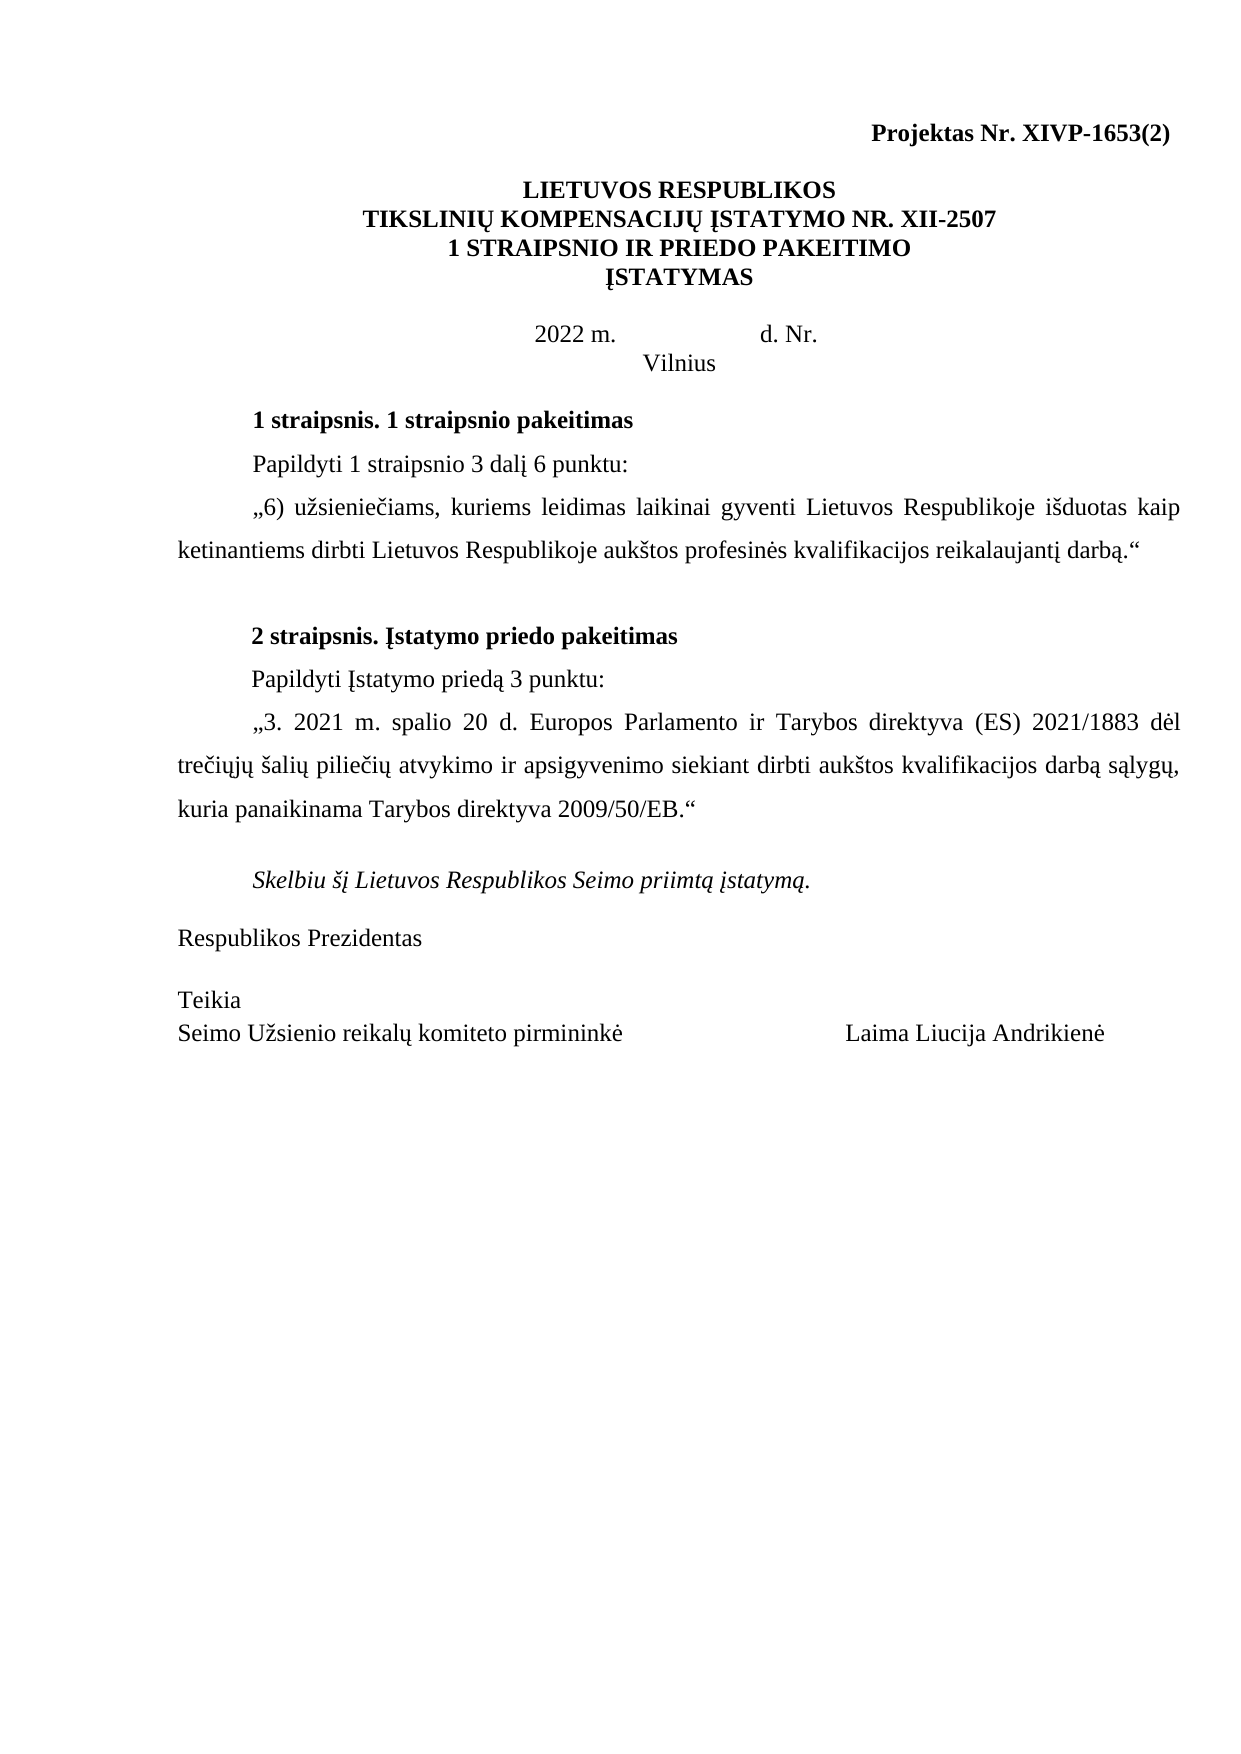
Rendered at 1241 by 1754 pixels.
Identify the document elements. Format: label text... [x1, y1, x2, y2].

text „6) užsieniečiams, kuriems leidimas laikinai gyventi Lietuvos Respublikoje išduotas kaip ketinantiems dirbti Lietuvos Respublikoje aukštos profesinės kvalifikacijos reikalaujantį darbą.“ [177, 492, 1181, 564]
text ĮSTATYMAS [177, 262, 1181, 291]
text Seimo Užsienio reikalų komiteto pirmininkė Laima Liucija Andrikienė [177, 1018, 1181, 1047]
text 1 straipsnis. 1 straipsnio pakeitimas [177, 406, 1181, 434]
text Projektas Nr. XIVP-1653(2) [717, 118, 1181, 147]
text LIETUVOS RESPUBLIKOS [177, 176, 1181, 204]
text Teikia [177, 985, 1181, 1014]
text TIKSLINIŲ KOMPENSACIJŲ ĮSTATYMO Nr. XII-2507 [177, 204, 1181, 233]
text 2022 m. d. Nr. [177, 319, 1181, 348]
text Vilnius [177, 348, 1181, 377]
text 2 straipsnis. Įstatymo priedo pakeitimas [177, 621, 1181, 650]
text Papildyti Įstatymo priedą 3 punktu: [177, 664, 1181, 693]
text Skelbiu šį Lietuvos Respublikos Seimo priimtą įstatymą. [177, 866, 1181, 894]
text „3. 2021 m. spalio 20 d. Europos Parlamento ir Tarybos direktyva (ES) 2021/1883 dėl trečiųjų šalių piliečių atvykimo ir apsigyvenimo siekiant dirbti aukštos kvalifikacijos darbą sąlygų, kuria panaikinama Tarybos direktyva 2009/50/EB.“ [177, 707, 1181, 822]
text Papildyti 1 straipsnio 3 dalį 6 punktu: [177, 449, 1181, 477]
text Respublikos Prezidentas [177, 923, 1181, 952]
text 1 STRAIPSNIo ir PRIEDO PAKEITIMO [177, 233, 1181, 262]
